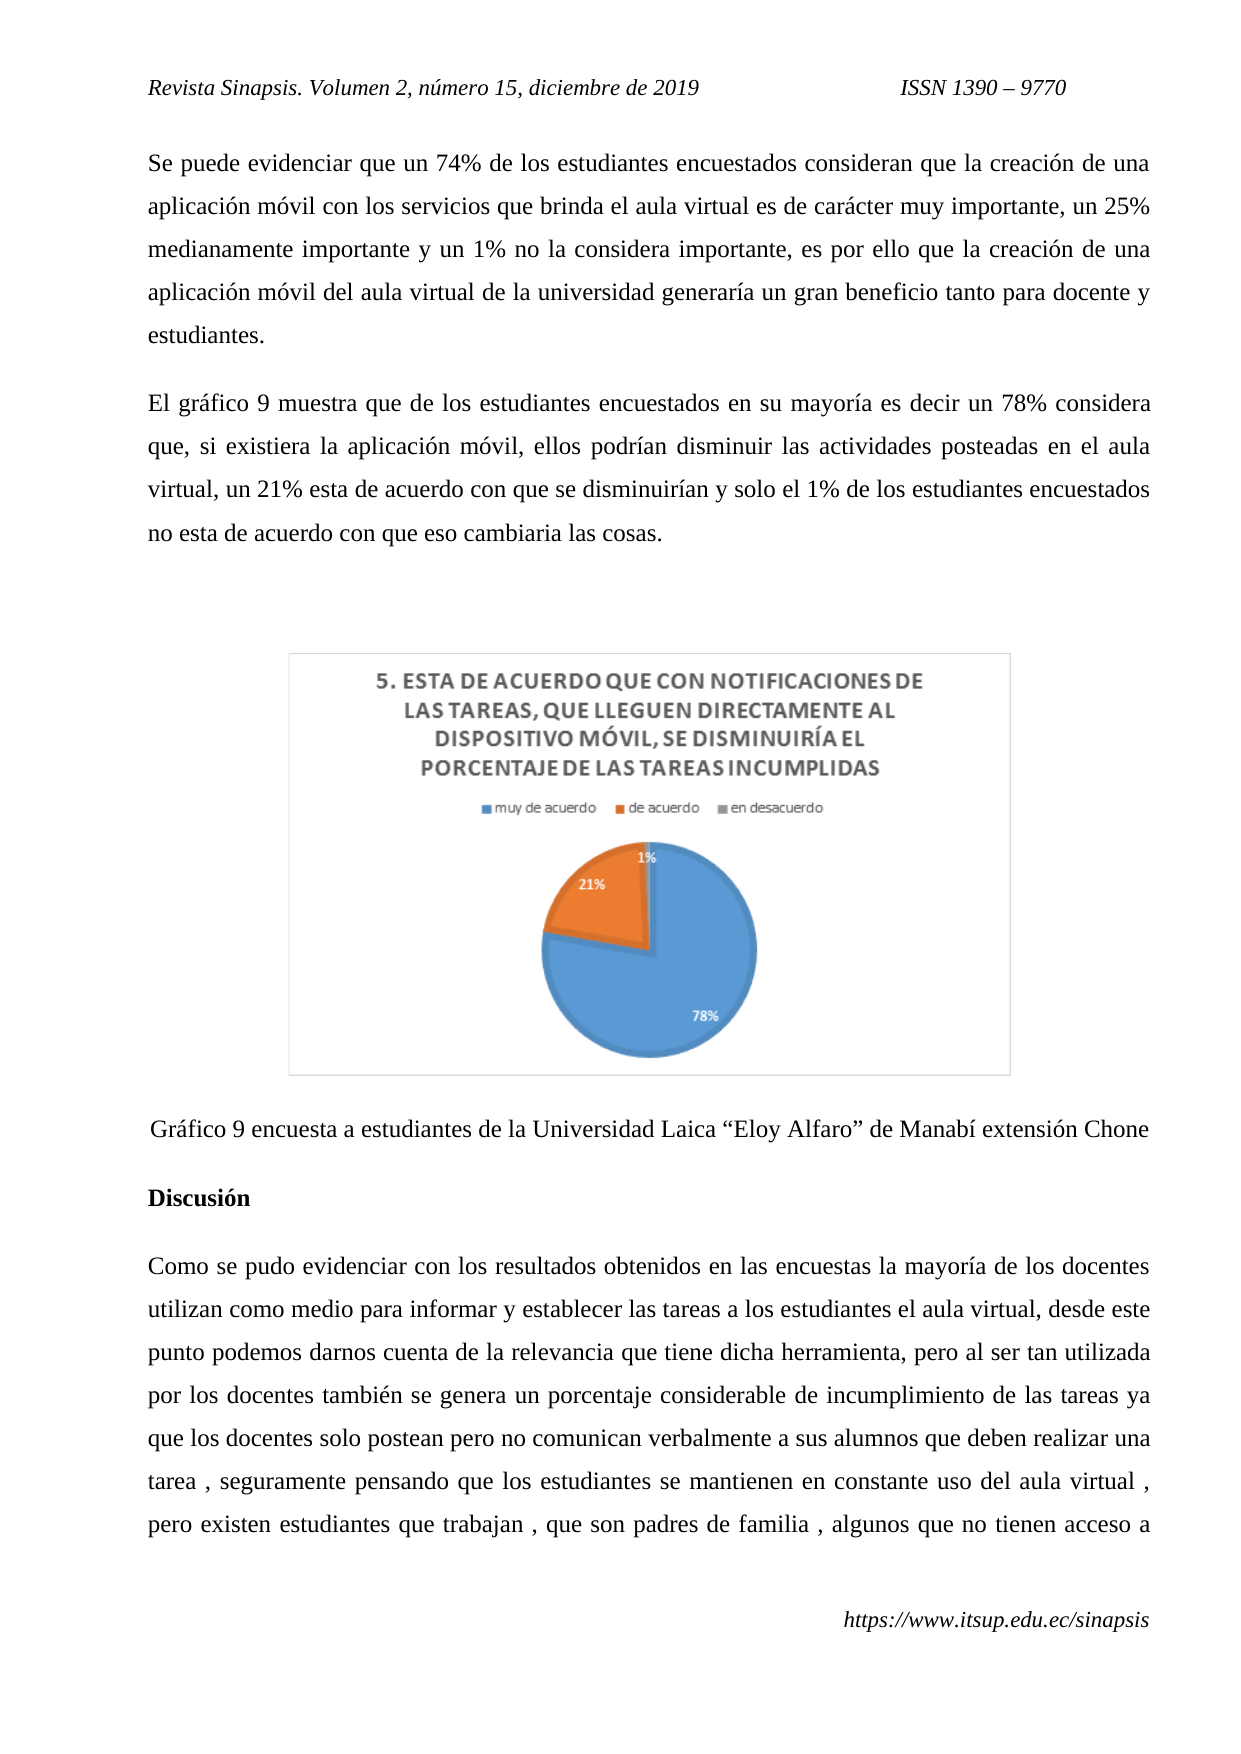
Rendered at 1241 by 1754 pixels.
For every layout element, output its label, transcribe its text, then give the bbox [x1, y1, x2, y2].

text Discusión [148, 1183, 1152, 1211]
text Gráfico 9 encuesta a estudiantes de la Universidad Laica “Eloy Alfaro” de Manabí extensión Chone [148, 1114, 1152, 1143]
text El gráfico 9 muestra que de los estudiantes encuestados en su mayoría es decir un 78% considera que, si existiera la aplicación móvil, ellos podrían disminuir las actividades posteadas en el aula virtual, un 21% esta de acuerdo con que se disminuirían y solo el 1% de los estudiantes encuestados no esta de acuerdo con que eso cambiaria las cosas. [148, 388, 1152, 546]
text Se puede evidenciar que un 74% de los estudiantes encuestados consideran que la creación de una aplicación móvil con los servicios que brinda el aula virtual es de carácter muy importante, un 25% medianamente importante y un 1% no la considera importante, es por ello que la creación de una aplicación móvil del aula virtual de la universidad generaría un gran beneficio tanto para docente y estudiantes. [148, 148, 1152, 349]
text Como se pudo evidenciar con los resultados obtenidos en las encuestas la mayoría de los docentes utilizan como medio para informar y establecer las tareas a los estudiantes el aula virtual, desde este punto podemos darnos cuenta de la relevancia que tiene dicha herramienta, pero al ser tan utilizada por los docentes también se genera un porcentaje considerable de incumplimiento de las tareas ya que los docentes solo postean pero no comunican verbalmente a sus alumnos que deben realizar una tarea , seguramente pensando que los estudiantes se mantienen en constante uso del aula virtual , pero existen estudiantes que trabajan , que son padres de familia , algunos que no tienen acceso a [148, 1251, 1152, 1538]
